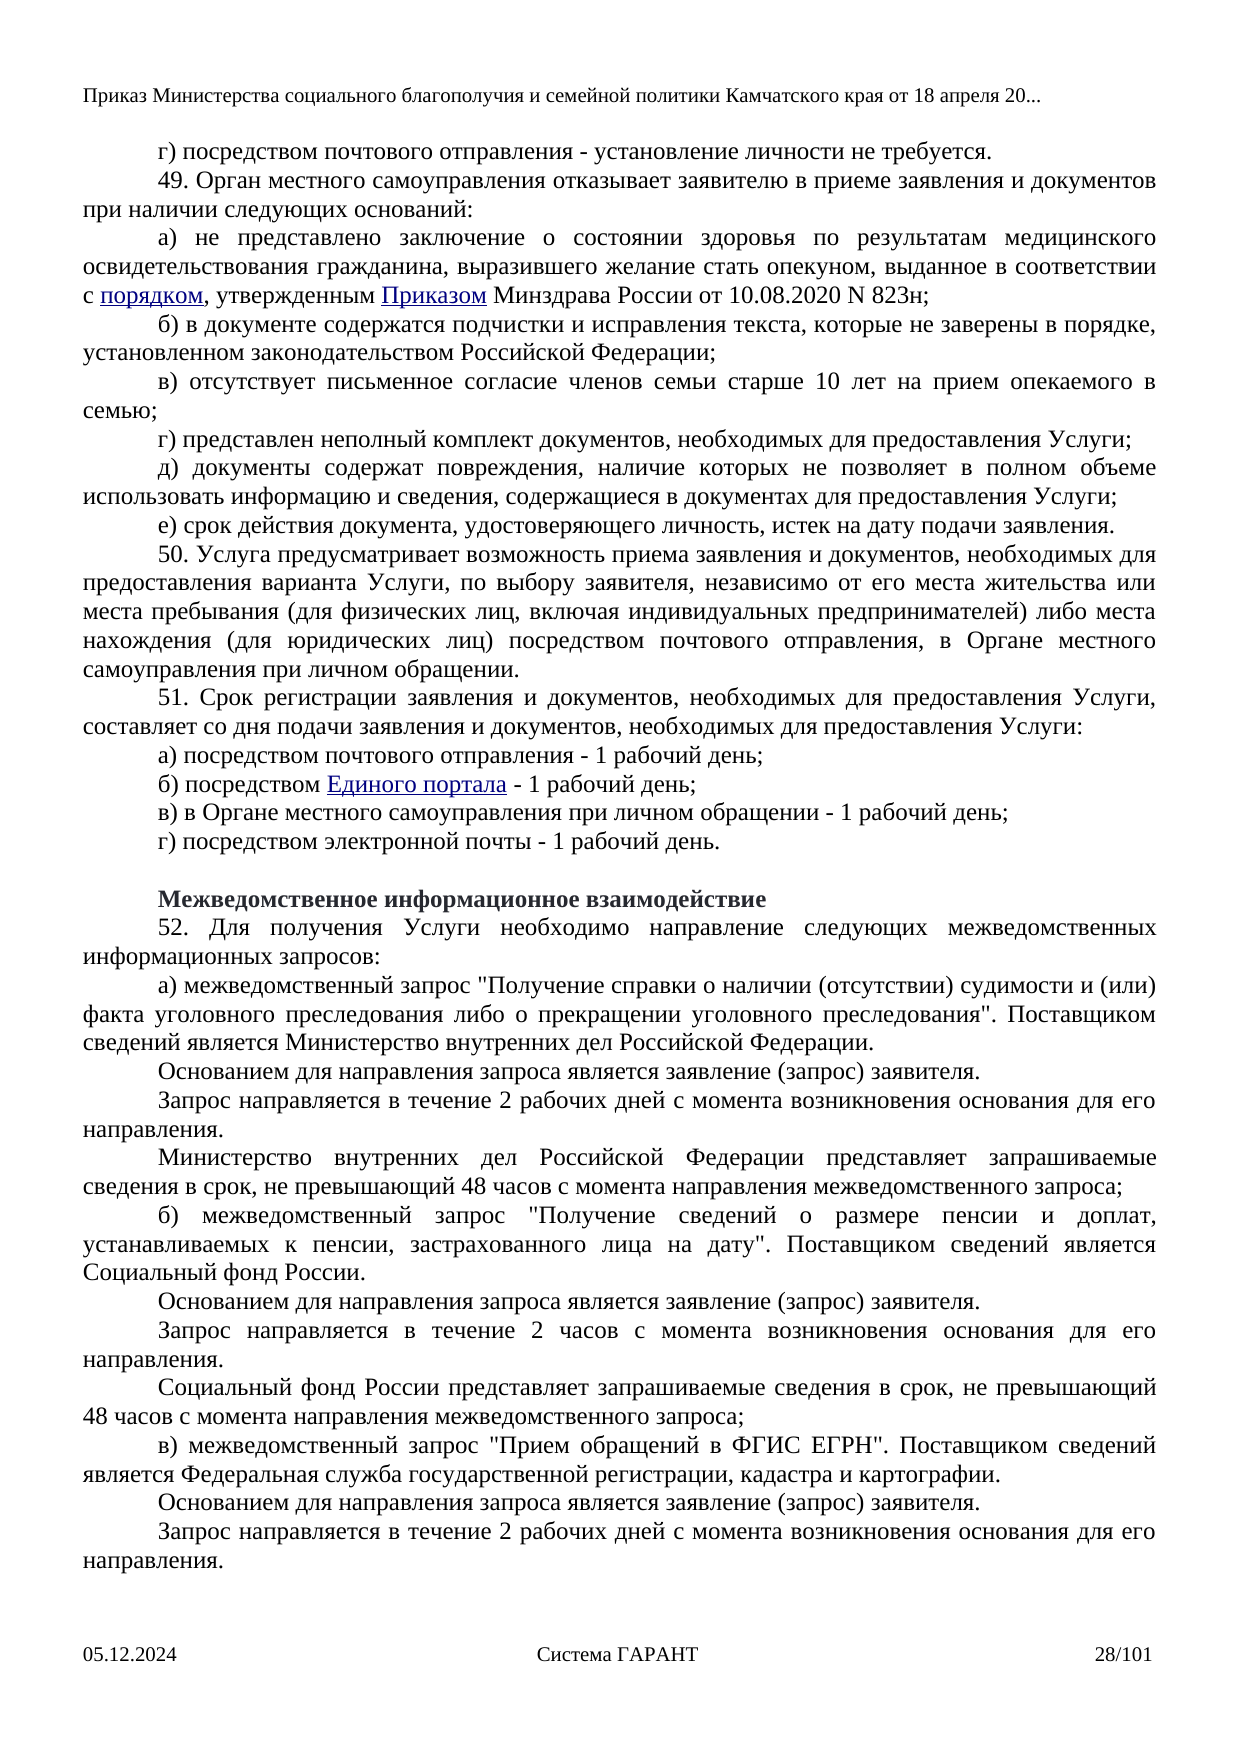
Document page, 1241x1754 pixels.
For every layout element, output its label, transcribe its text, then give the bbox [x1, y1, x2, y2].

text Основанием для направления запроса является заявление (запрос) заявителя. [83, 1286, 1157, 1315]
text в) межведомственный запрос "Прием обращений в ФГИС ЕГРН". Поставщиком сведений является Федеральная служба государственной регистрации, кадастра и картографии. [83, 1430, 1157, 1487]
text 49. Орган местного самоуправления отказывает заявителю в приеме заявления и документов при наличии следующих оснований: [83, 165, 1157, 222]
text Запрос направляется в течение 2 рабочих дней с момента возникновения основания для его направления. [83, 1085, 1157, 1142]
text Министерство внутренних дел Российской Федерации представляет запрашиваемые сведения в срок, не превышающий 48 часов с момента направления межведомственного запроса; [83, 1142, 1157, 1200]
text а) не представлено заключение о состоянии здоровья по результатам медицинского освидетельствования гражданина, выразившего желание стать опекуном, выданное в соответствии с порядком, утвержденным Приказом Минздрава России от 10.08.2020 N 823н; [83, 222, 1157, 309]
text б) посредством Единого портала - 1 рабочий день; [83, 769, 1157, 797]
text Основанием для направления запроса является заявление (запрос) заявителя. [83, 1487, 1157, 1516]
text Запрос направляется в течение 2 рабочих дней с момента возникновения основания для его направления. [83, 1516, 1157, 1574]
text в) в Органе местного самоуправления при личном обращении - 1 рабочий день; [83, 797, 1157, 826]
text е) срок действия документа, удостоверяющего личность, истек на дату подачи заявления. [83, 510, 1157, 539]
text Социальный фонд России представляет запрашиваемые сведения в срок, не превышающий 48 часов с момента направления межведомственного запроса; [83, 1372, 1157, 1430]
text 50. Услуга предусматривает возможность приема заявления и документов, необходимых для предоставления варианта Услуги, по выбору заявителя, независимо от его места жительства или места пребывания (для физических лиц, включая индивидуальных предпринимателей) либо места нахождения (для юридических лиц) посредством почтового отправления, в Органе местного самоуправления при личном обращении. [83, 539, 1157, 682]
text г) посредством почтового отправления - установление личности не требуется. [83, 136, 1157, 165]
text Межведомственное информационное взаимодействие [83, 884, 1157, 912]
text в) отсутствует письменное согласие членов семьи старше 10 лет на прием опекаемого в семью; [83, 366, 1157, 424]
text 51. Срок регистрации заявления и документов, необходимых для предоставления Услуги, составляет со дня подачи заявления и документов, необходимых для предоставления Услуги: [83, 682, 1157, 740]
text д) документы содержат повреждения, наличие которых не позволяет в полном объеме использовать информацию и сведения, содержащиеся в документах для предоставления Услуги; [83, 452, 1157, 510]
text б) в документе содержатся подчистки и исправления текста, которые не заверены в порядке, установленном законодательством Российской Федерации; [83, 309, 1157, 366]
text а) межведомственный запрос "Получение справки о наличии (отсутствии) судимости и (или) факта уголовного преследования либо о прекращении уголовного преследования". Поставщиком сведений является Министерство внутренних дел Российской Федерации. [83, 970, 1157, 1056]
text б) межведомственный запрос "Получение сведений о размере пенсии и доплат, устанавливаемых к пенсии, застрахованного лица на дату". Поставщиком сведений является Социальный фонд России. [83, 1200, 1157, 1286]
text г) посредством электронной почты - 1 рабочий день. [83, 826, 1157, 855]
text а) посредством почтового отправления - 1 рабочий день; [83, 740, 1157, 769]
text г) представлен неполный комплект документов, необходимых для предоставления Услуги; [83, 424, 1157, 452]
text 52. Для получения Услуги необходимо направление следующих межведомственных информационных запросов: [83, 912, 1157, 970]
text Основанием для направления запроса является заявление (запрос) заявителя. [83, 1056, 1157, 1085]
text Запрос направляется в течение 2 часов с момента возникновения основания для его направления. [83, 1315, 1157, 1372]
